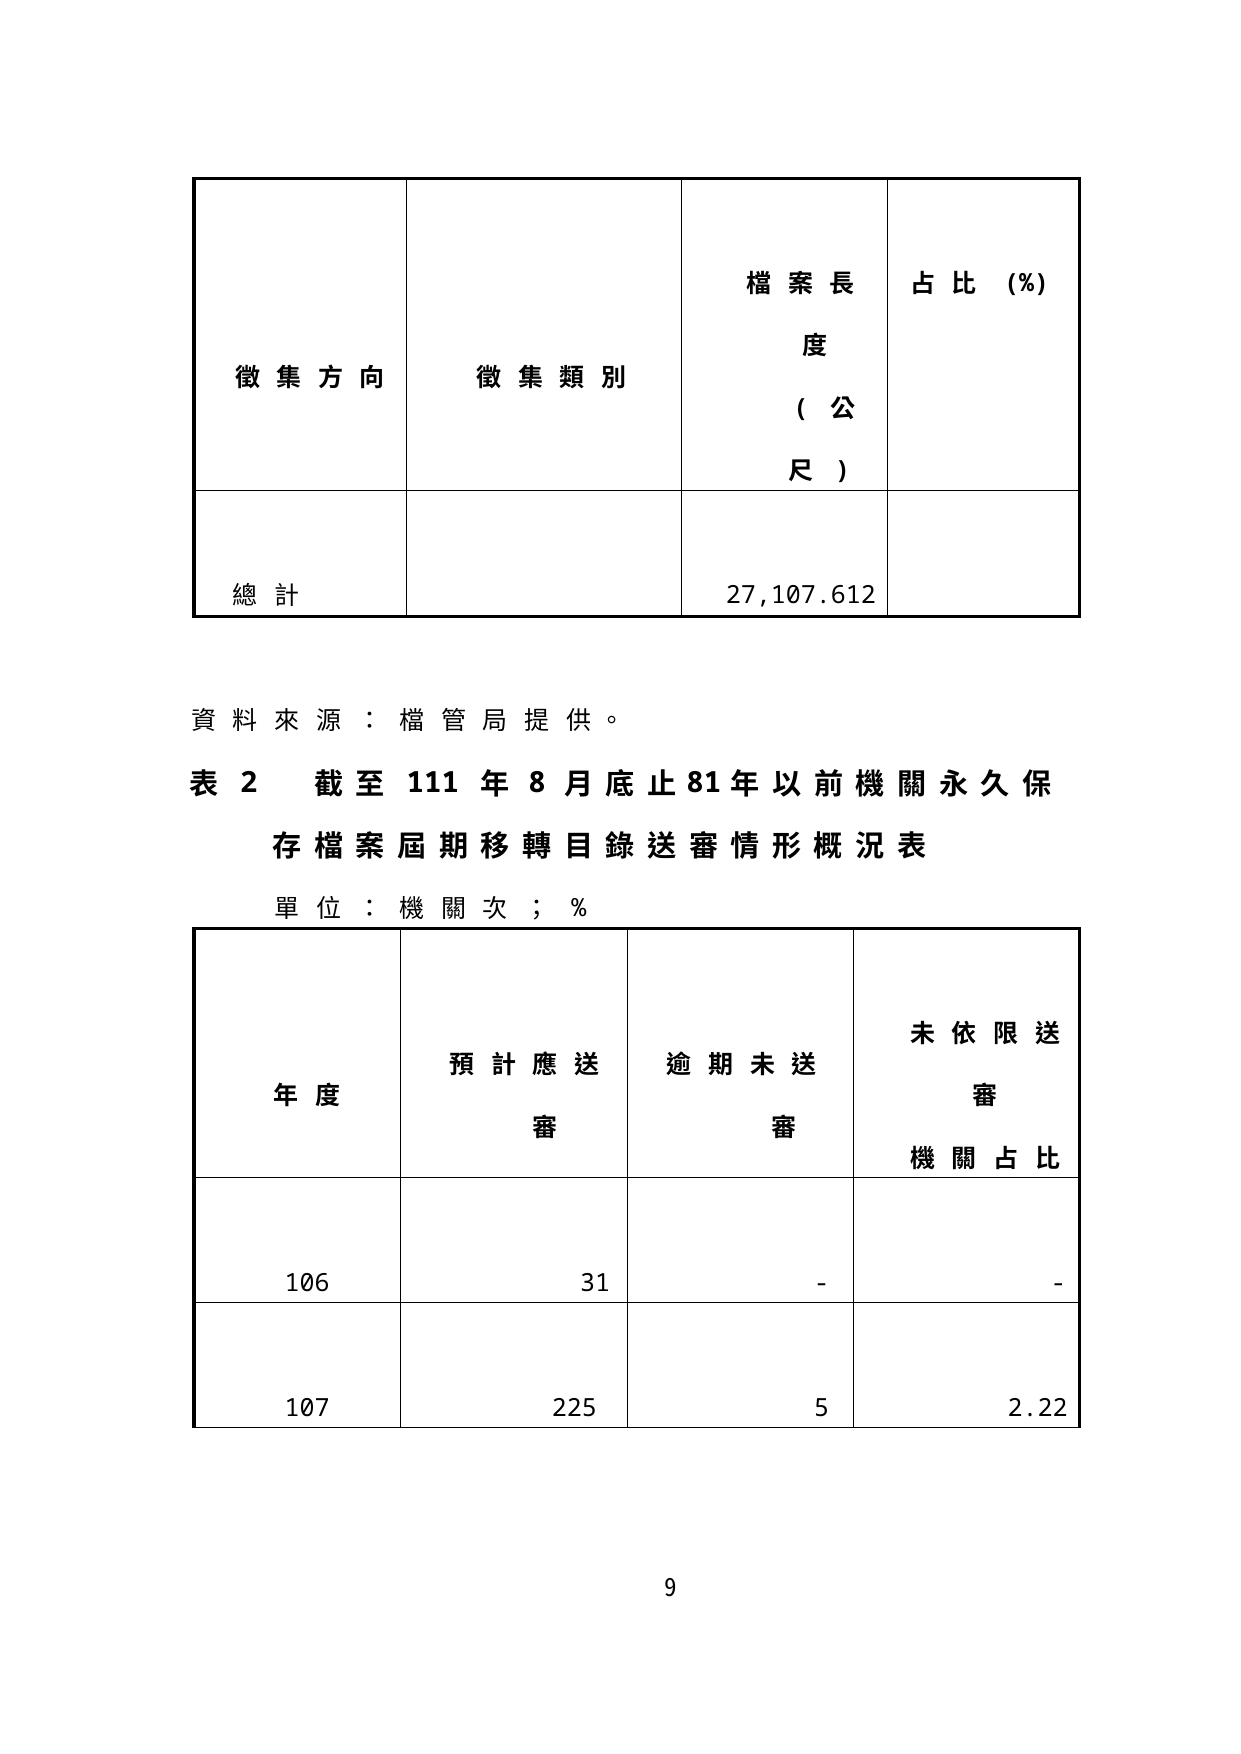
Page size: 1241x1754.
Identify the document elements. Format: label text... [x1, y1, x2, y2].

table_cell 5 [628, 1303, 853, 1427]
table_header 未依限送審 機關占比 [854, 930, 1078, 1177]
text 資料來源：檔管局提供。 [183, 677, 1058, 740]
table_header 占比(%) [888, 180, 1078, 490]
table_header 逾期未送審 [628, 930, 853, 1177]
table_cell 2.22 [854, 1303, 1078, 1427]
table_cell - [854, 1178, 1078, 1302]
text 表2 截至111年8月底止81年以前機關永久保存檔案屆期移轉目錄送審情形概況表 單位：機關次；% [183, 740, 1058, 927]
table_header 年度 [196, 930, 400, 1177]
table_cell [407, 491, 681, 615]
table_cell 225 [401, 1303, 627, 1427]
table_header 檔案長度(公尺) [682, 180, 887, 490]
table_header 預計應送審 [401, 930, 627, 1177]
table_cell - [628, 1178, 853, 1302]
table_cell 總計 [196, 491, 406, 615]
table_cell [888, 491, 1078, 615]
table_cell 106 [196, 1178, 400, 1302]
table_header 徵集類別 [407, 180, 681, 490]
table_cell 27,107.612 [682, 491, 887, 615]
table_cell 31 [401, 1178, 627, 1302]
table_header 徵集方向 [196, 180, 406, 490]
table_cell 107 [196, 1303, 400, 1427]
